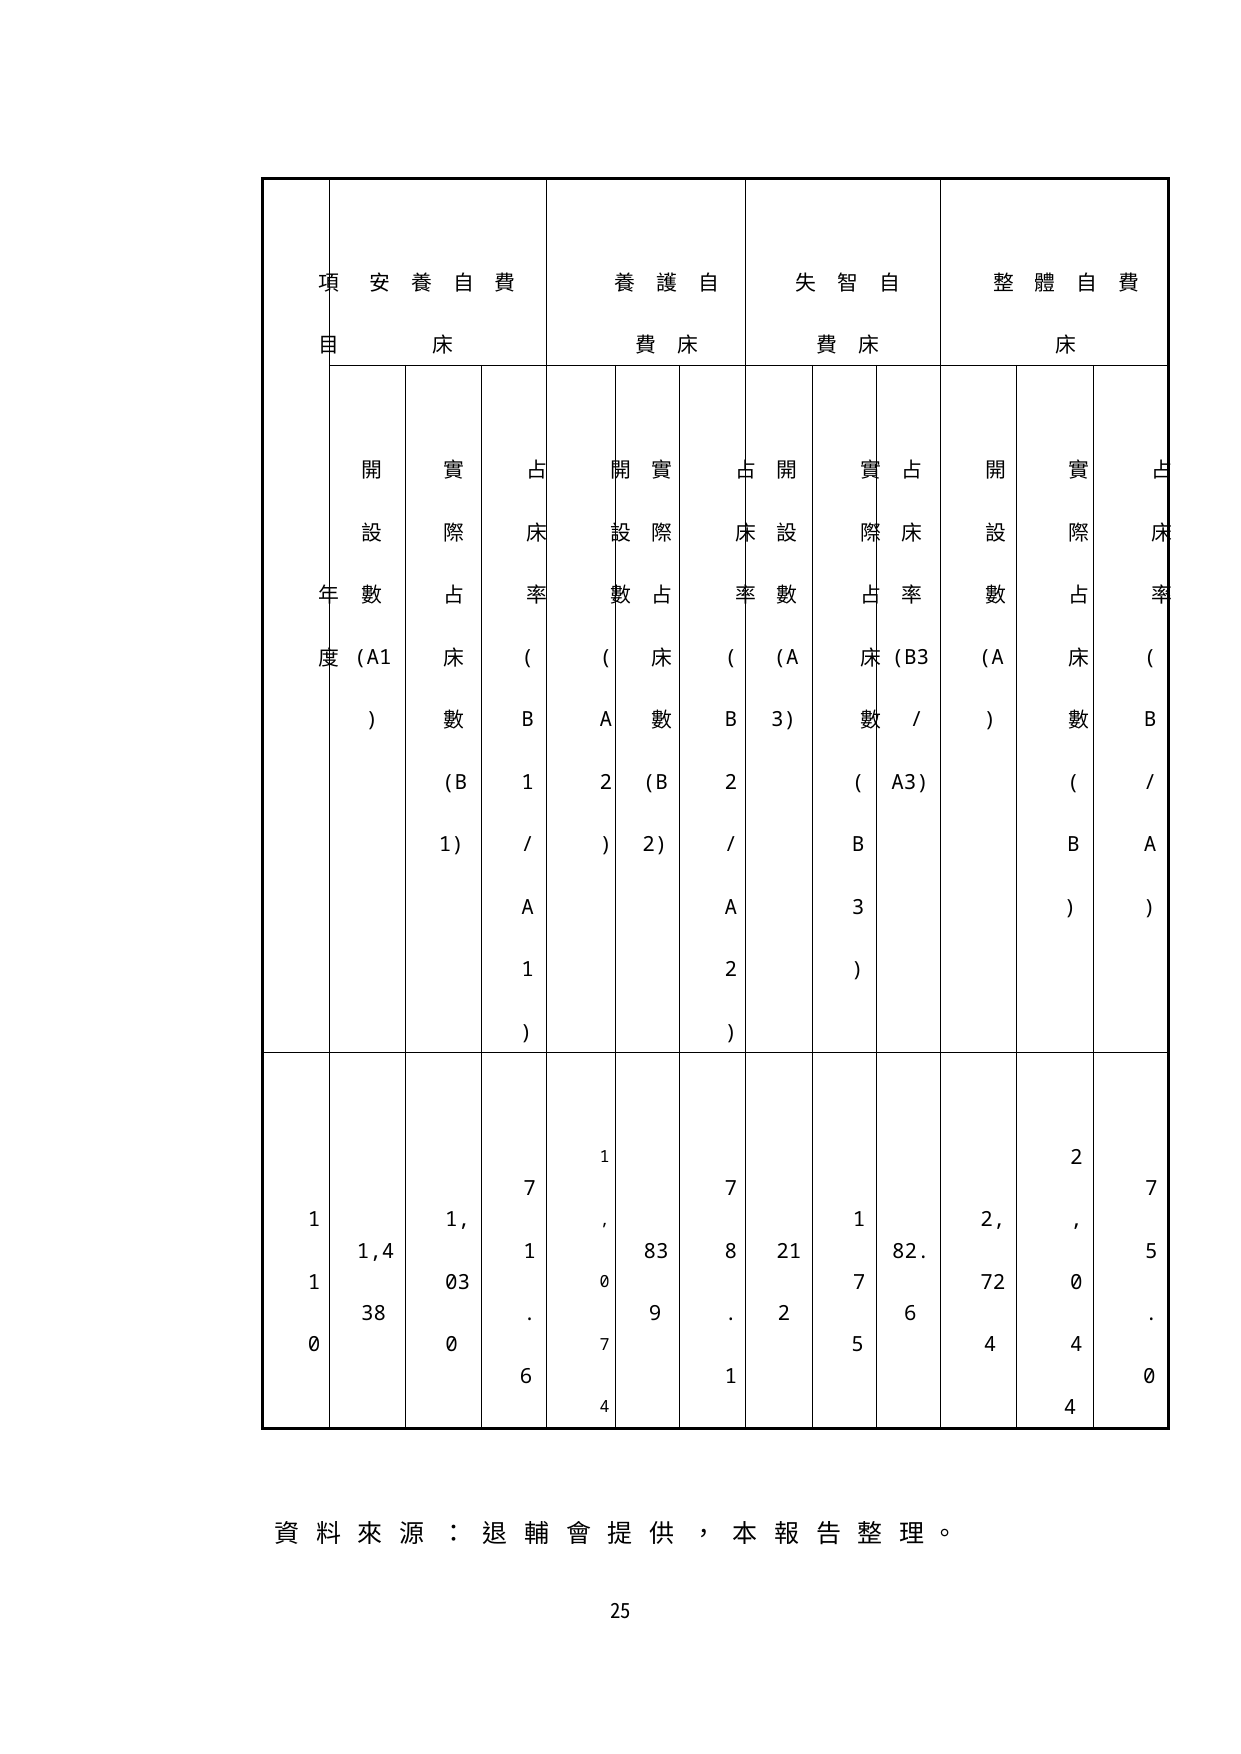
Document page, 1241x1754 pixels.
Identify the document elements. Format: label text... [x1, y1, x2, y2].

text 資料來源：退輔會提供，本報告整理。 [245, 1490, 1058, 1552]
table_cell 110 [264, 1053, 329, 1427]
table_cell 75.0 [1094, 1053, 1167, 1427]
table_cell 開設數 (A) [941, 366, 1016, 1052]
table_header 失智自費床 [746, 180, 940, 365]
table_cell 開設數 (A2) [547, 366, 615, 1052]
table_cell 占床率 (B3/A3) [877, 366, 940, 1052]
table_cell 2,044 [1017, 1053, 1093, 1427]
table_cell 1,030 [406, 1053, 481, 1427]
table_cell 實際占床數 (B) [1017, 366, 1093, 1052]
table_cell 78.1 [680, 1053, 745, 1427]
table_header 項目 年度 [264, 180, 329, 1052]
table_cell 71.6 [482, 1053, 546, 1427]
table_cell 2,724 [941, 1053, 1016, 1427]
table_cell 開設數 (A3) [746, 366, 812, 1052]
table_cell 占床率 (B2/A2) [680, 366, 745, 1052]
table_cell 占床率 (B/A) [1094, 366, 1167, 1052]
table_cell 1,438 [330, 1053, 405, 1427]
table_cell 82.6 [877, 1053, 940, 1427]
table_cell 開設數 (A1) [330, 366, 405, 1052]
table_cell 實際占床數 (B1) [406, 366, 481, 1052]
table_header 整體自費床 [941, 180, 1167, 365]
table_cell 839 [616, 1053, 679, 1427]
table_cell 占床率 (B1/A1) [482, 366, 546, 1052]
table_cell 212 [746, 1053, 812, 1427]
table_header 養護自費床 [547, 180, 745, 365]
table_cell 實際占床數 (B2) [616, 366, 679, 1052]
table_header 安養自費床 [330, 180, 546, 365]
table_cell 1,074 [547, 1053, 615, 1427]
table_cell 175 [813, 1053, 876, 1427]
table_cell 實際占床數 (B3) [813, 366, 876, 1052]
